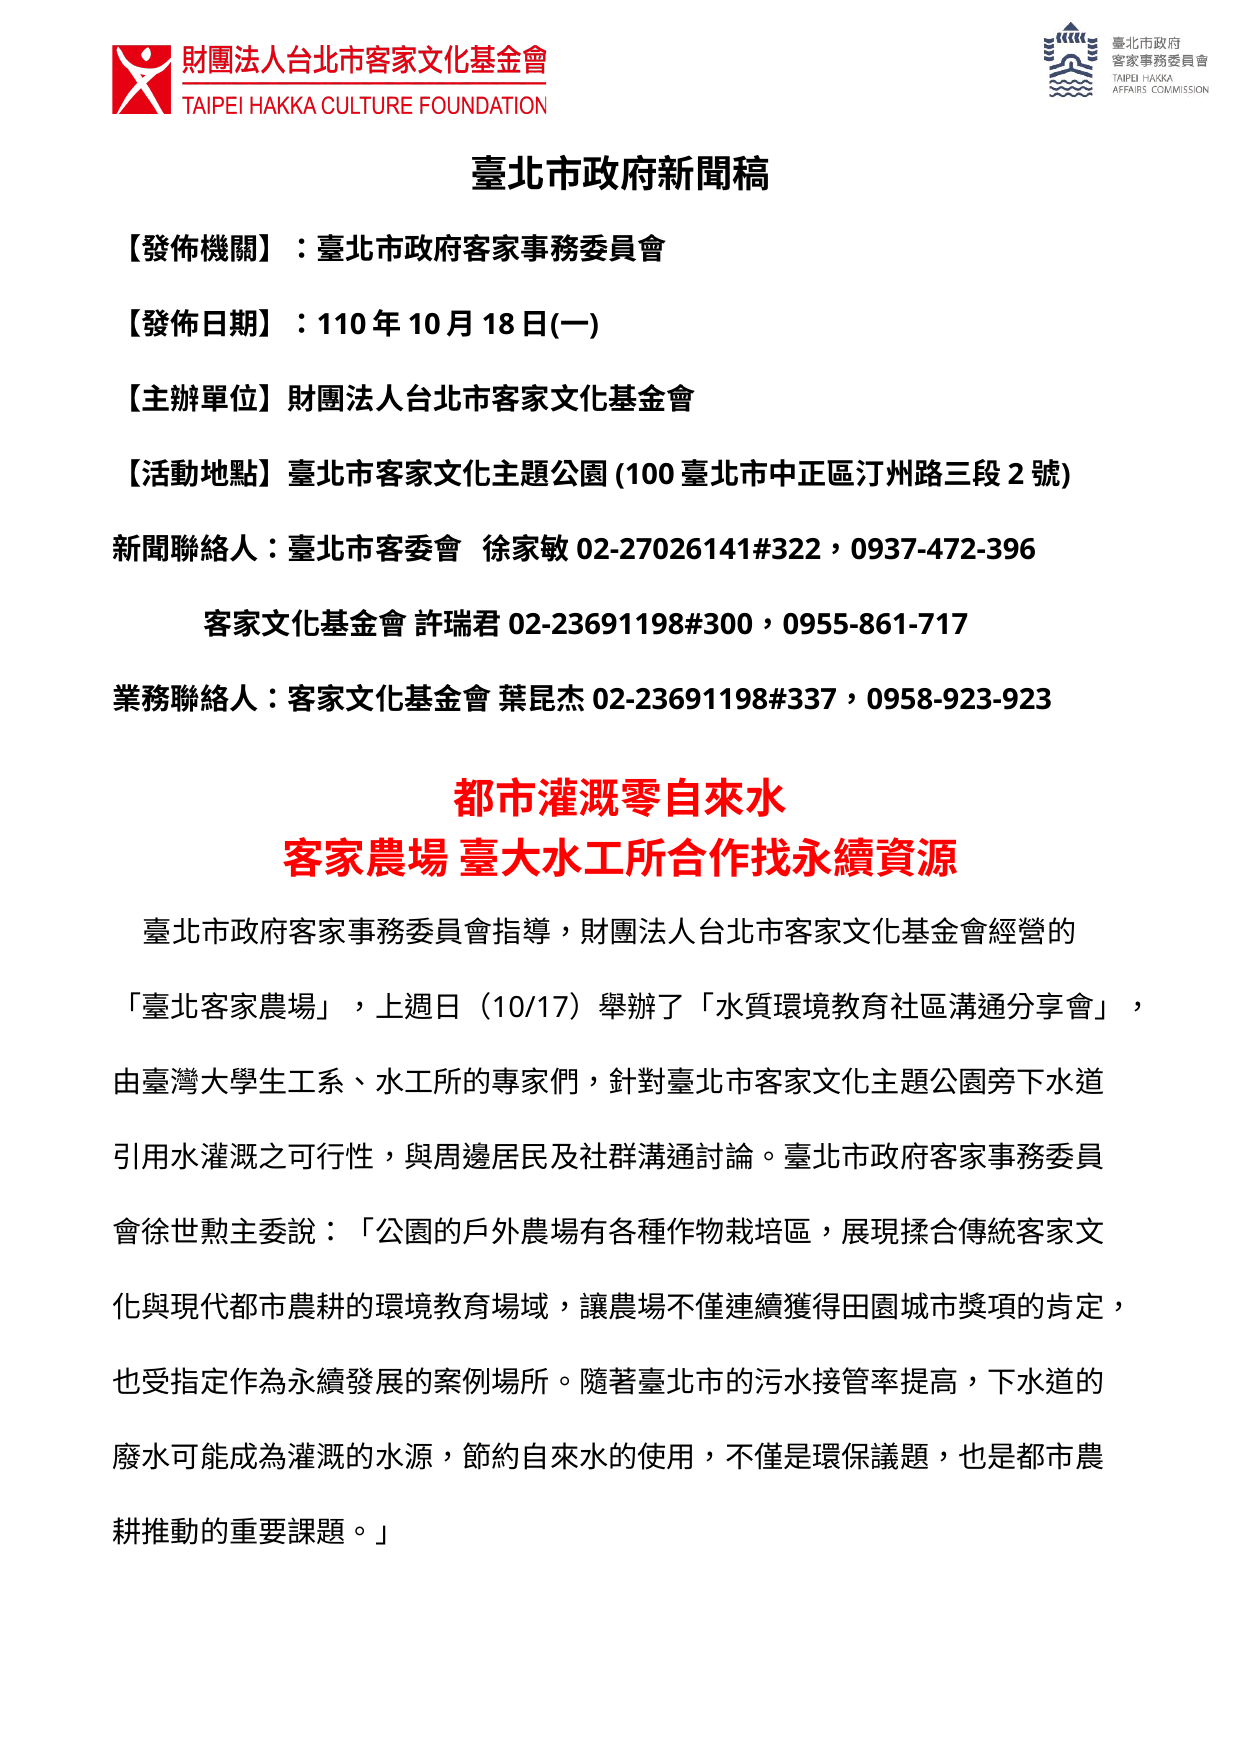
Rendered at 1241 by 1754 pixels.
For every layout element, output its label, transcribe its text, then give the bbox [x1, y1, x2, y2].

text 客家農場 臺大水工所合作找永續資源 [112, 826, 1128, 886]
text 臺北市政府客家事務委員會指導，財團法人台北市客家文化基金會經營的「臺北客家農場」，上週日（10/17）舉辦了「水質環境教育社區溝通分享會」，由臺灣大學生工系、水工所的專家們，針對臺北市客家文化主題公園旁下水道引用水灌溉之可行性，與周邊居民及社群溝通討論。臺北市政府客家事務委員會徐世勲主委說：「公園的戶外農場有各種作物栽培區，展現揉合傳統客家文化與現代都市農耕的環境教育場域，讓農場不僅連續獲得田園城市獎項的肯定，也受指定作為永續發展的案例場所。隨著臺北市的污水接管率提高，下水道的廢水可能成為灌溉的水源，節約自來水的使用，不僅是環保議題，也是都市農耕推動的重要課題。」 [112, 886, 1128, 1561]
text 業務聯絡人：客家文化基金會 葉昆杰 02-23691198#337，0958-923-923 [112, 653, 1128, 728]
text 【主辦單位】財團法人台北市客家文化基金會 [112, 353, 1128, 428]
text 臺北市政府新聞稿 [112, 128, 1128, 203]
text 都市灌溉零自來水 [112, 765, 1128, 826]
picture [112, 45, 547, 114]
text 【發佈機關】：臺北市政府客家事務委員會 [112, 203, 1128, 278]
text 客家文化基金會 許瑞君 02-23691198#300，0955-861-717 [112, 578, 1128, 653]
text 【活動地點】臺北市客家文化主題公園 (100臺北市中正區汀州路三段2 號) [112, 428, 1128, 503]
text 【發佈日期】：110年10月18日(一) [112, 278, 1128, 353]
text 新聞聯絡人：臺北市客委會 徐家敏 02-27026141#322，0937-472-396 [112, 503, 1128, 578]
